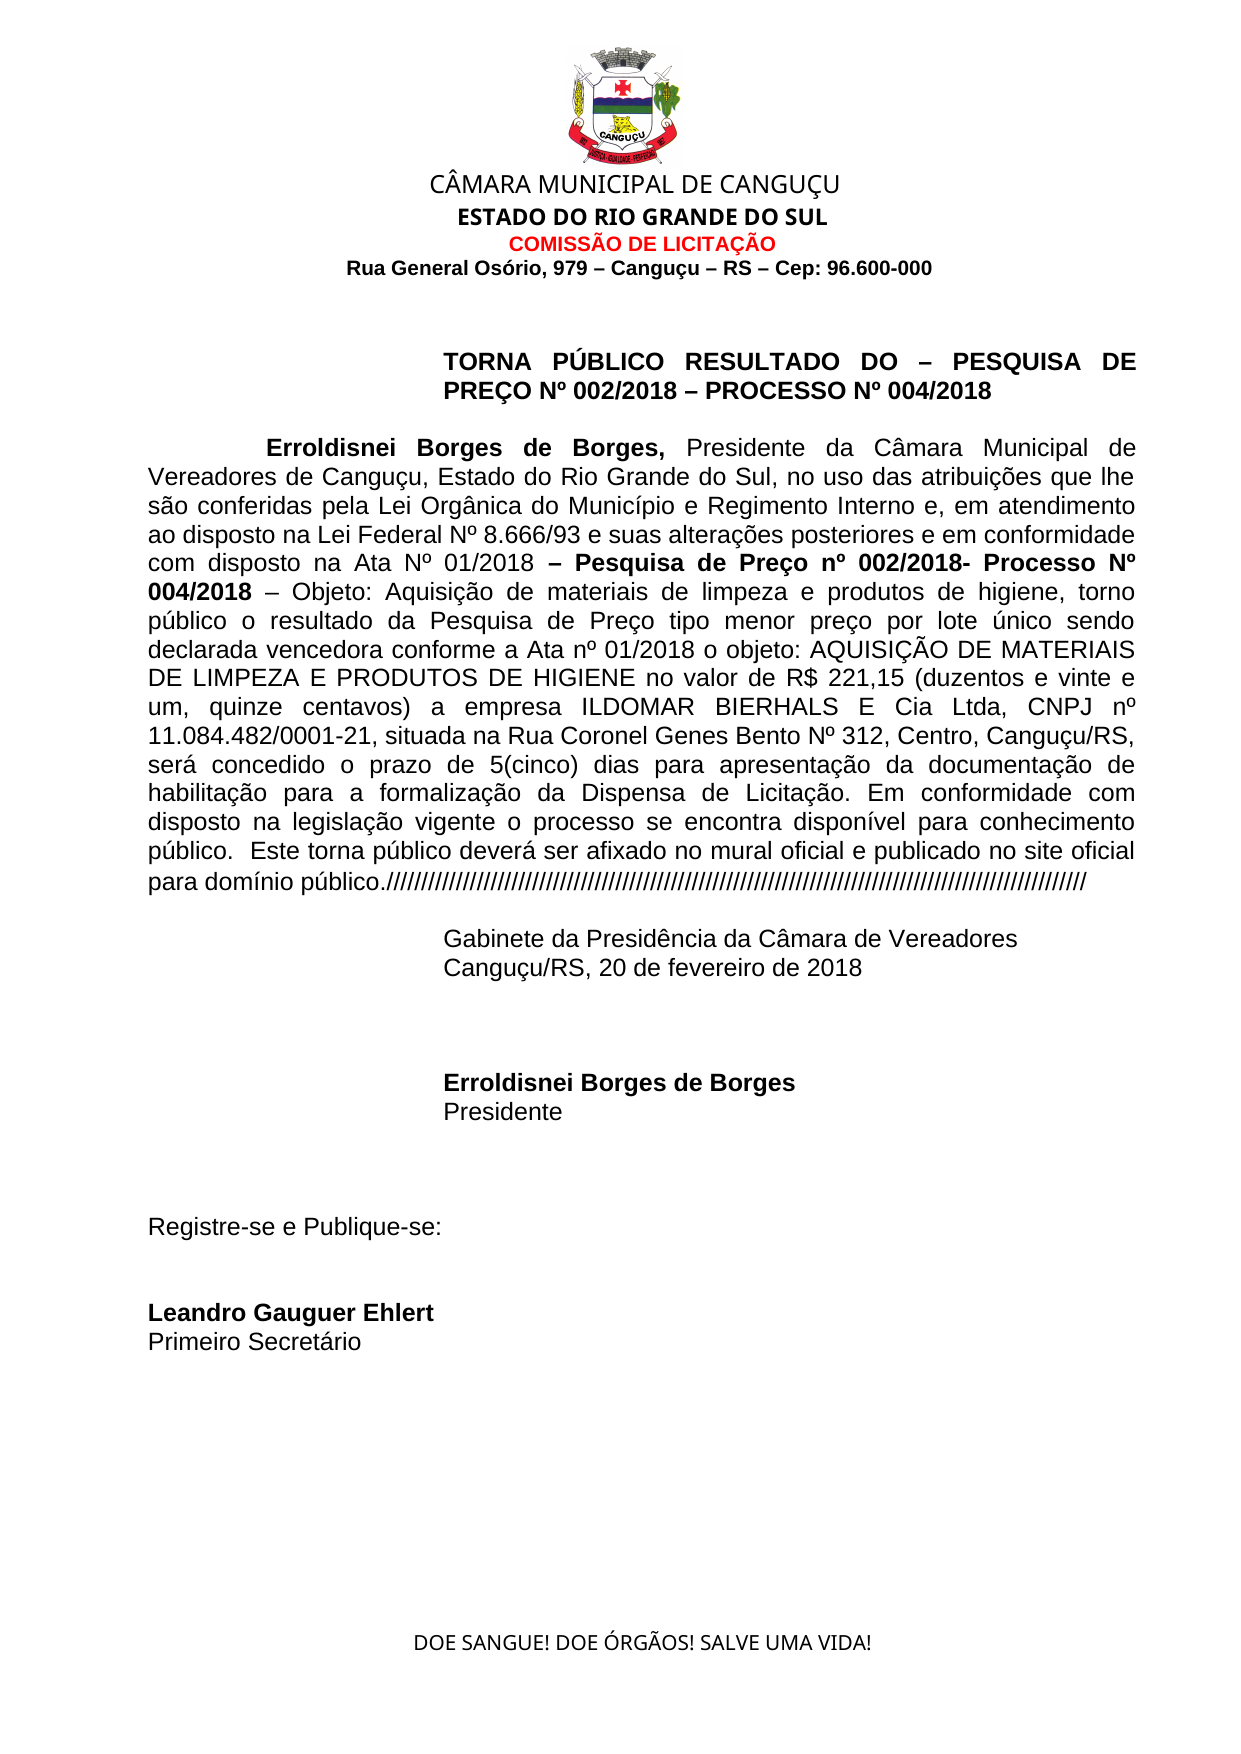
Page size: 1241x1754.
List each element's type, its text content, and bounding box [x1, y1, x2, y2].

text Registre-se e Publique-se: [148, 1212, 1137, 1241]
text Primeiro Secretário [148, 1327, 1137, 1356]
text TORNA PÚBLICO RESULTADO DO – PESQUISA DE PREÇO Nº 002/2018 – PROCESSO Nº 004/2018 [443, 347, 1137, 405]
text Leandro Gauguer Ehlert [148, 1298, 1137, 1327]
subtitle Erroldisnei Borges de Borges, Presidente da Câmara Municipal de Vereadores de Canguçu, Estado do Rio Grande do Sul, no uso das atribuições que lhe são conferidas pela Lei Orgânica do Município e Regimento Interno e, em atendimento ao disposto na Lei Federal Nº 8.666/93 e suas alterações posteriores e em conformidade com disposto na Ata Nº 01/2018 – Pesquisa de Preço nº 002/2018- Processo Nº 004/2018 – Objeto: Aquisição de materiais de limpeza e produtos de higiene, torno público o resultado da Pesquisa de Preço tipo menor preço por lote único sendo declarada vencedora conforme a Ata nº 01/2018 o objeto: AQUISIÇÃO DE MATERIAIS DE LIMPEZA E PRODUTOS DE HIGIENE no valor de R$ 221,15 (duzentos e vinte e um, quinze centavos) a empresa ILDOMAR BIERHALS E Cia Ltda, CNPJ nº 11.084.482/0001-21, situada na Rua Coronel Genes Bento Nº 312, Centro, Canguçu/RS, será concedido o prazo de 5(cinco) dias para apresentação da documentação de habilitação para a formalização da Dispensa de Licitação. Em conformidade com disposto na legislação vigente o processo se encontra disponível para conhecimento público. Este torna público deverá ser afixado no mural oficial e publicado no site oficial para domínio público.///////////////////////////////////////////////////////////////////////////////////////////////////// [148, 433, 1137, 896]
text Canguçu/RS, 20 de fevereiro de 2018 [148, 953, 1137, 982]
text Presidente [148, 1097, 1137, 1126]
text Erroldisnei Borges de Borges [148, 1068, 1137, 1097]
text Gabinete da Presidência da Câmara de Vereadores [148, 924, 1137, 953]
